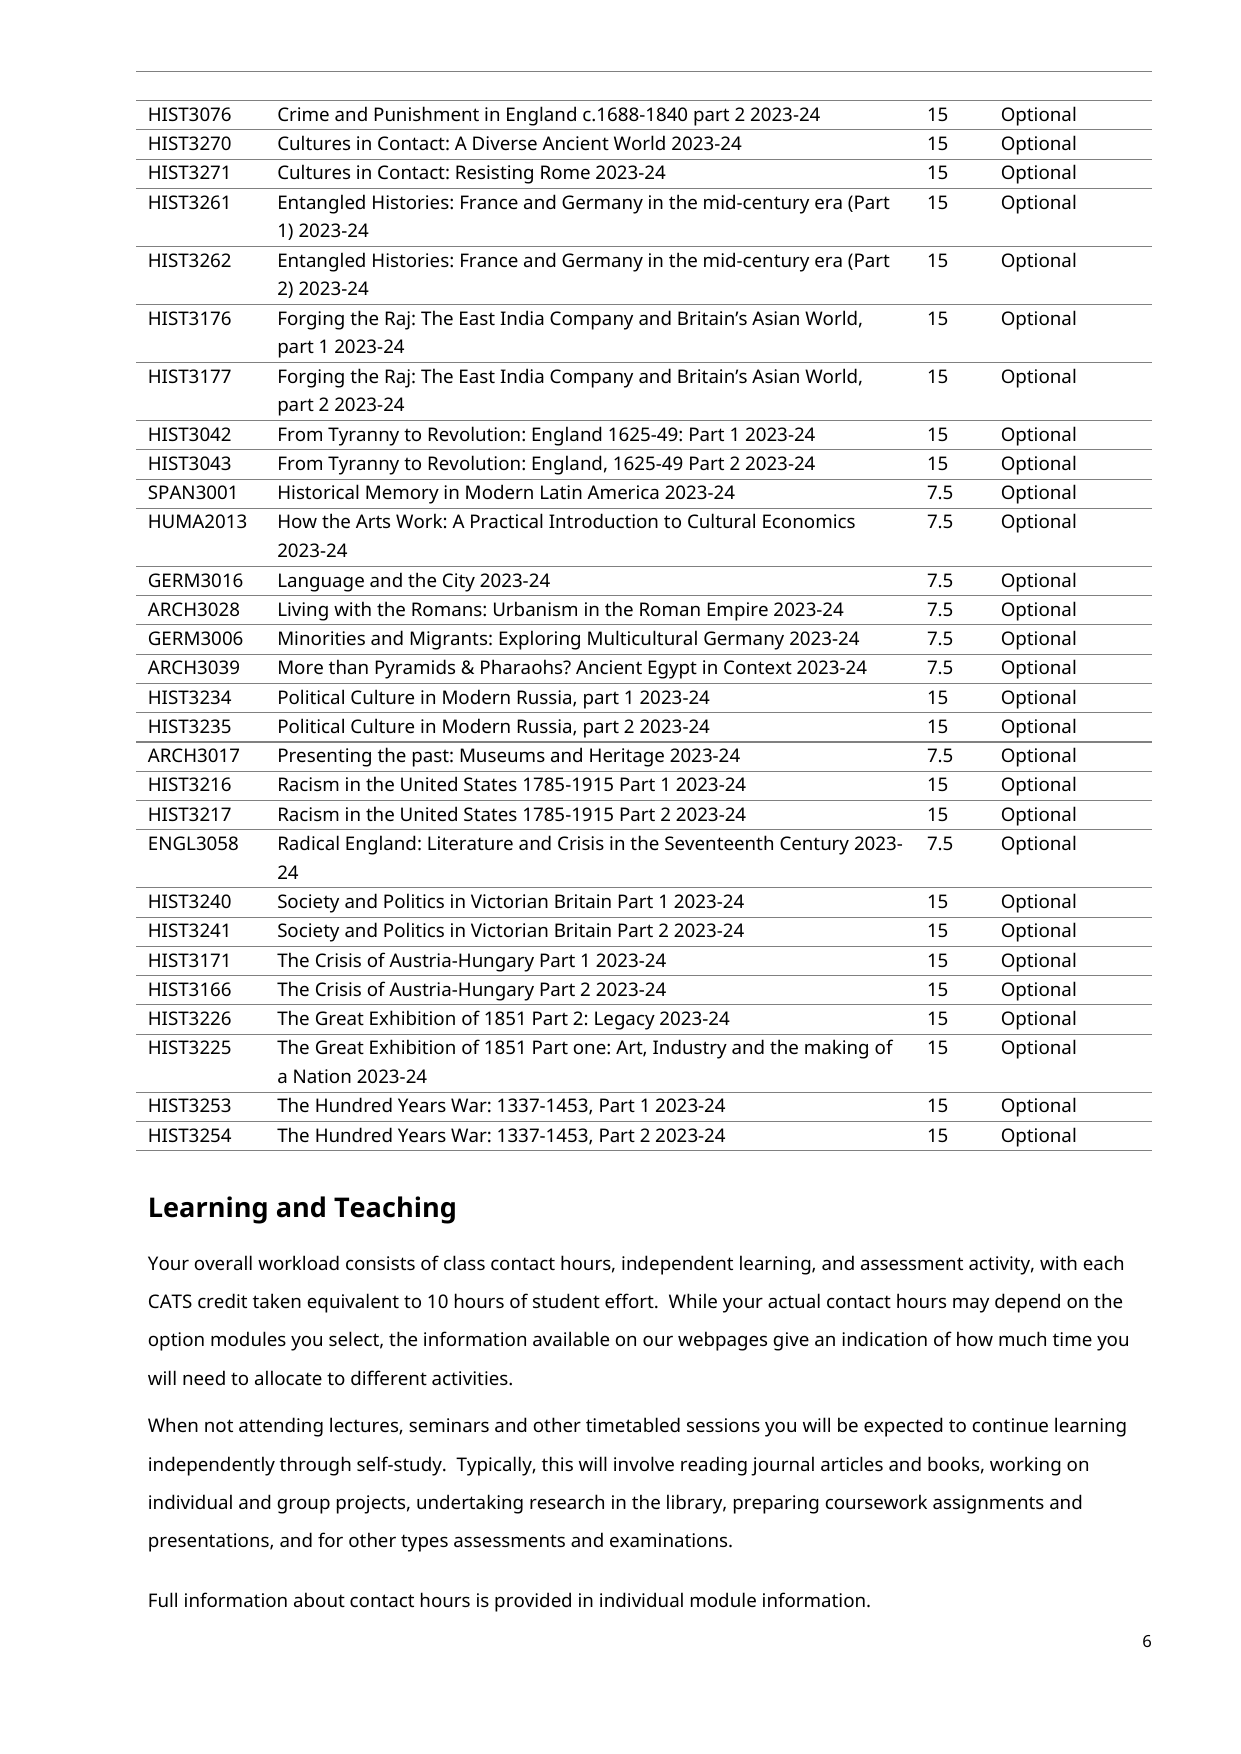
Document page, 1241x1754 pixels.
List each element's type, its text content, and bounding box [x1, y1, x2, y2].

table_cell 15 [916, 947, 989, 975]
table_cell Optional [989, 1122, 1152, 1150]
table_cell From Tyranny to Revolution: England 1625-49: Part 1 2023-24 [266, 421, 916, 449]
table_cell HIST3042 [136, 421, 266, 449]
table_cell Political Culture in Modern Russia, part 2 2023-24 [266, 713, 916, 741]
table_cell 7.5 [916, 509, 989, 566]
table_cell Political Culture in Modern Russia, part 1 2023-24 [266, 684, 916, 712]
table_cell The Hundred Years War: 1337-1453, Part 2 2023-24 [266, 1122, 916, 1150]
table_cell The Crisis of Austria-Hungary Part 2 2023-24 [266, 976, 916, 1004]
table_cell HIST3234 [136, 684, 266, 712]
table_cell Optional [989, 743, 1152, 771]
table_cell GERM3006 [136, 625, 266, 654]
table_cell [136, 72, 266, 100]
table_cell 15 [916, 976, 989, 1004]
table_cell Entangled Histories: France and Germany in the mid-century era (Part 2) 2023-24 [266, 247, 916, 304]
table_cell HIST3176 [136, 305, 266, 362]
table_cell Optional [989, 1035, 1152, 1092]
table_cell Optional [989, 918, 1152, 946]
table_cell HIST3270 [136, 130, 266, 159]
table_cell Forging the Raj: The East India Company and Britain’s Asian World, part 1 2023-24 [266, 305, 916, 362]
table_cell 15 [916, 189, 989, 246]
table_cell 15 [916, 684, 989, 712]
table_cell ARCH3017 [136, 743, 266, 771]
subtitle Learning and Teaching [148, 1189, 1152, 1226]
table_cell 15 [916, 918, 989, 946]
table_cell 15 [916, 247, 989, 304]
text When not attending lectures, seminars and other timetabled sessions you will be expected to continue learning independently through self-study. Typically, this will involve reading journal articles and books, working on individual and group projects, undertaking research in the library, preparing coursework assignments and presentations, and for other types assessments and examinations. [148, 1413, 1152, 1553]
table_cell Society and Politics in Victorian Britain Part 1 2023-24 [266, 888, 916, 917]
table_cell 15 [916, 1122, 989, 1150]
table_cell 15 [916, 713, 989, 741]
table_cell Optional [989, 101, 1152, 129]
table_cell Optional [989, 830, 1152, 887]
table_cell 15 [916, 160, 989, 188]
table_cell Optional [989, 976, 1152, 1004]
table_cell 7.5 [916, 480, 989, 508]
table_cell Racism in the United States 1785-1915 Part 2 2023-24 [266, 801, 916, 829]
table_cell Optional [989, 567, 1152, 595]
table_cell Optional [989, 509, 1152, 566]
table_cell Optional [989, 247, 1152, 304]
table_cell Presenting the past: Museums and Heritage 2023-24 [266, 743, 916, 771]
table_cell GERM3016 [136, 567, 266, 595]
table_cell The Great Exhibition of 1851 Part one: Art, Industry and the making of a Nation 2023-24 [266, 1035, 916, 1092]
table_cell Optional [989, 947, 1152, 975]
table_cell 7.5 [916, 567, 989, 595]
table_cell Language and the City 2023-24 [266, 567, 916, 595]
table_cell [916, 72, 989, 100]
table_cell 15 [916, 1035, 989, 1092]
table_cell Optional [989, 363, 1152, 420]
table_cell Optional [989, 1005, 1152, 1034]
table_cell How the Arts Work: A Practical Introduction to Cultural Economics 2023-24 [266, 509, 916, 566]
table_cell Optional [989, 684, 1152, 712]
table_cell 7.5 [916, 655, 989, 683]
table_cell Optional [989, 772, 1152, 800]
table_cell Crime and Punishment in England c.1688-1840 part 2 2023-24 [266, 101, 916, 129]
table_cell The Great Exhibition of 1851 Part 2: Legacy 2023-24 [266, 1005, 916, 1034]
table_cell ARCH3039 [136, 655, 266, 683]
table_cell SPAN3001 [136, 480, 266, 508]
table_cell Optional [989, 713, 1152, 741]
table_cell Entangled Histories: France and Germany in the mid-century era (Part 1) 2023-24 [266, 189, 916, 246]
table_cell 15 [916, 363, 989, 420]
table_cell Optional [989, 801, 1152, 829]
table_cell HIST3261 [136, 189, 266, 246]
table_cell ENGL3058 [136, 830, 266, 887]
table_cell Society and Politics in Victorian Britain Part 2 2023-24 [266, 918, 916, 946]
table_cell HIST3225 [136, 1035, 266, 1092]
table_cell 15 [916, 772, 989, 800]
table_cell 15 [916, 801, 989, 829]
table_cell Optional [989, 421, 1152, 449]
table_cell Optional [989, 1093, 1152, 1121]
table_cell HIST3254 [136, 1122, 266, 1150]
table_cell Optional [989, 450, 1152, 478]
table_cell 15 [916, 1093, 989, 1121]
table_cell HIST3171 [136, 947, 266, 975]
table_cell HIST3226 [136, 1005, 266, 1034]
table_cell Optional [989, 189, 1152, 246]
table_cell 7.5 [916, 596, 989, 624]
table_cell Optional [989, 305, 1152, 362]
table_cell 7.5 [916, 743, 989, 771]
table_cell Minorities and Migrants: Exploring Multicultural Germany 2023-24 [266, 625, 916, 654]
table_cell [989, 72, 1152, 100]
table_cell Optional [989, 625, 1152, 654]
table_cell HUMA2013 [136, 509, 266, 566]
table_cell 7.5 [916, 625, 989, 654]
table_cell 15 [916, 1005, 989, 1034]
table_cell The Hundred Years War: 1337-1453, Part 1 2023-24 [266, 1093, 916, 1121]
table_cell HIST3235 [136, 713, 266, 741]
table_cell Forging the Raj: The East India Company and Britain’s Asian World, part 2 2023-24 [266, 363, 916, 420]
table_cell From Tyranny to Revolution: England, 1625-49 Part 2 2023-24 [266, 450, 916, 478]
table_cell Historical Memory in Modern Latin America 2023-24 [266, 480, 916, 508]
table_cell HIST3241 [136, 918, 266, 946]
text Full information about contact hours is provided in individual module information. [148, 1587, 1152, 1613]
table_cell HIST3076 [136, 101, 266, 129]
table_cell 15 [916, 450, 989, 478]
table_cell Optional [989, 480, 1152, 508]
table_cell Optional [989, 160, 1152, 188]
table_cell Optional [989, 596, 1152, 624]
table_cell 15 [916, 305, 989, 362]
table_cell HIST3271 [136, 160, 266, 188]
table_cell Cultures in Contact: Resisting Rome 2023-24 [266, 160, 916, 188]
table_cell [266, 72, 916, 100]
table_cell 7.5 [916, 830, 989, 887]
table_cell ARCH3028 [136, 596, 266, 624]
table_cell Optional [989, 130, 1152, 159]
table_cell Optional [989, 888, 1152, 917]
table_cell HIST3216 [136, 772, 266, 800]
table_cell More than Pyramids & Pharaohs? Ancient Egypt in Context 2023-24 [266, 655, 916, 683]
table_cell 15 [916, 421, 989, 449]
table_cell 15 [916, 130, 989, 159]
table_cell HIST3262 [136, 247, 266, 304]
table_cell Radical England: Literature and Crisis in the Seventeenth Century 2023-24 [266, 830, 916, 887]
table_cell HIST3253 [136, 1093, 266, 1121]
table_cell 15 [916, 101, 989, 129]
table_cell Optional [989, 655, 1152, 683]
table_cell HIST3177 [136, 363, 266, 420]
table_cell Cultures in Contact: A Diverse Ancient World 2023-24 [266, 130, 916, 159]
table_cell HIST3166 [136, 976, 266, 1004]
table_cell Racism in the United States 1785-1915 Part 1 2023-24 [266, 772, 916, 800]
text Your overall workload consists of class contact hours, independent learning, and assessment activity, with each CATS credit taken equivalent to 10 hours of student effort. While your actual contact hours may depend on the option modules you select, the information available on our webpages give an indication of how much time you will need to allocate to different activities. [148, 1250, 1152, 1391]
table_cell 15 [916, 888, 989, 917]
table_cell Living with the Romans: Urbanism in the Roman Empire 2023-24 [266, 596, 916, 624]
table_cell HIST3217 [136, 801, 266, 829]
table_cell HIST3043 [136, 450, 266, 478]
table_cell The Crisis of Austria-Hungary Part 1 2023-24 [266, 947, 916, 975]
table_cell HIST3240 [136, 888, 266, 917]
